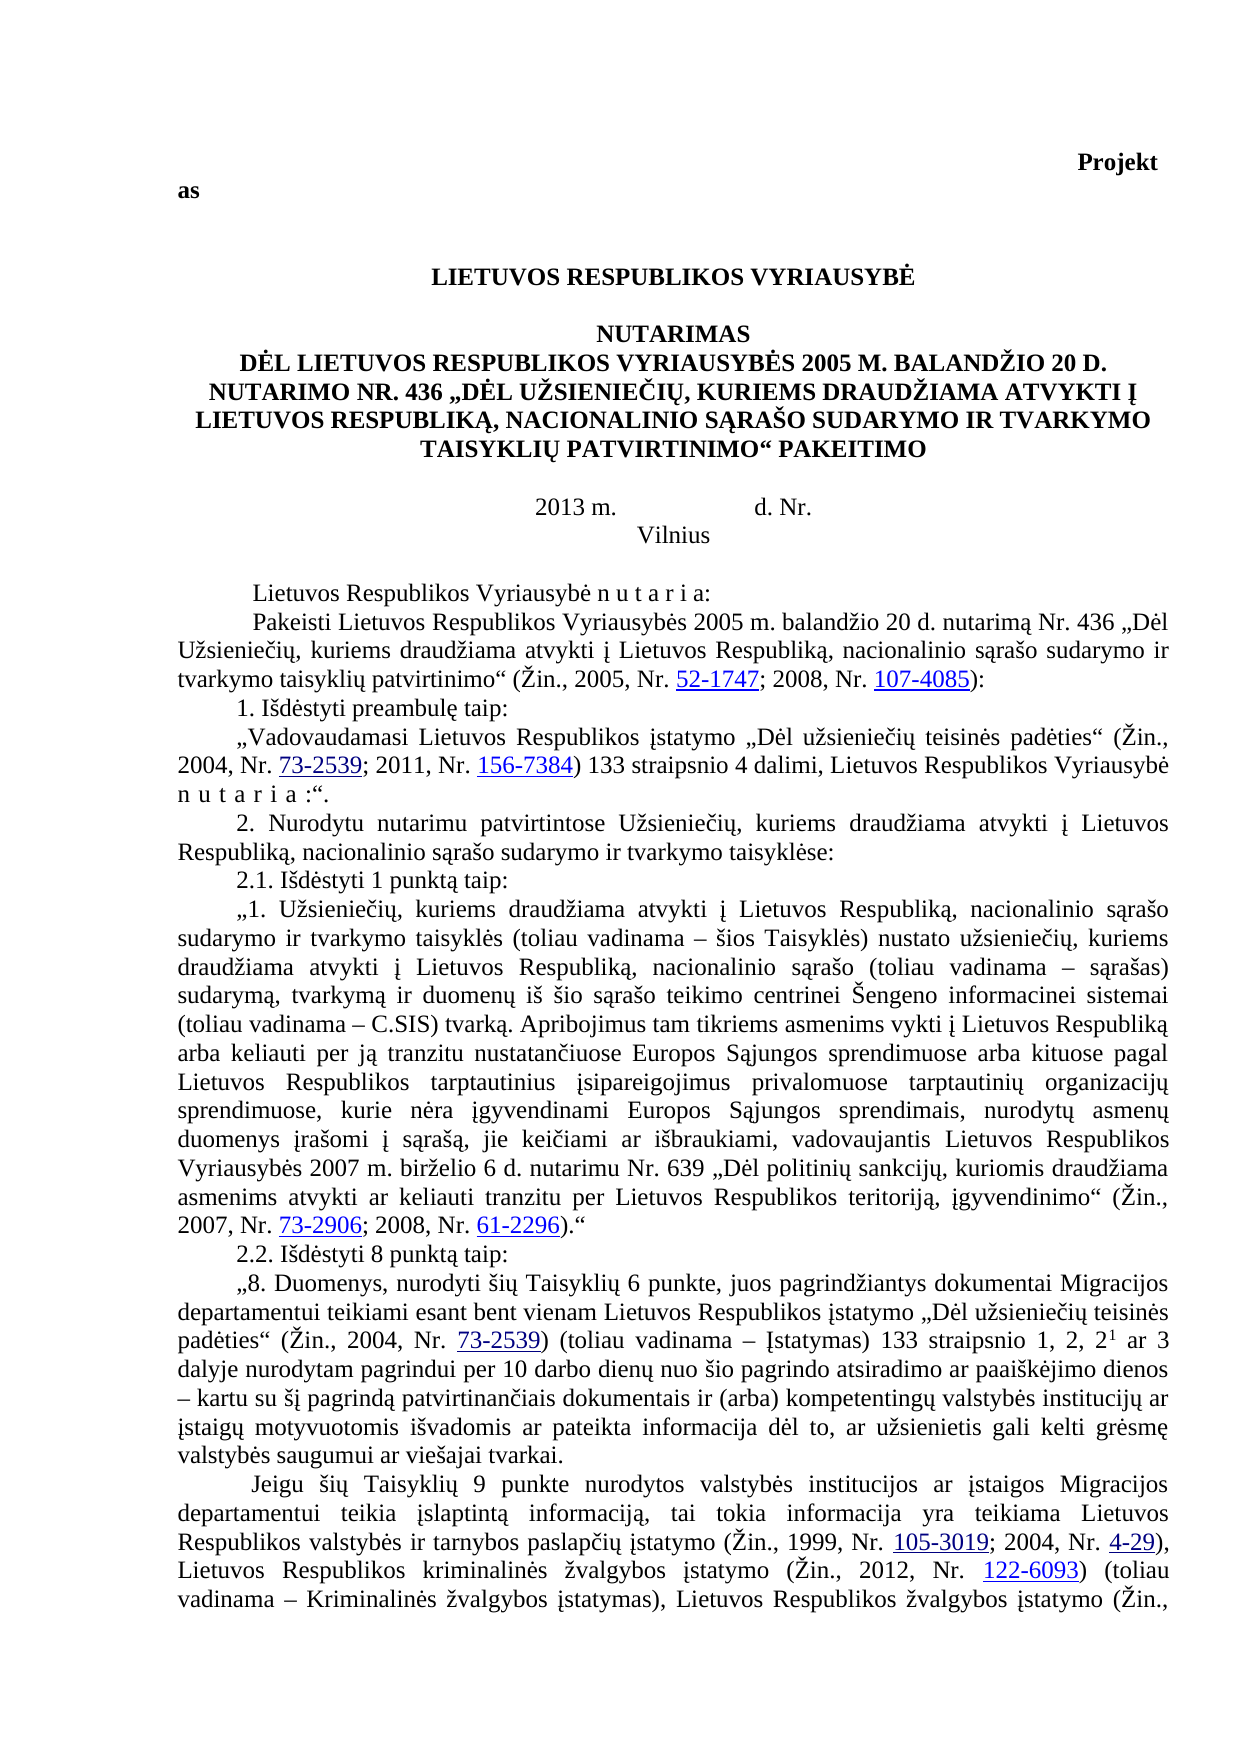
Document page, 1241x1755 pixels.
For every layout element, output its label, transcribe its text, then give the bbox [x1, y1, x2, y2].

text 1. Išdėstyti preambulę taip: [177, 693, 1169, 722]
text LIETUVOS RESPUBLIKOS VYRIAUSYBĖ [177, 262, 1169, 291]
text „1. Užsieniečių, kuriems draudžiama atvykti į Lietuvos Respubliką, nacionalinio sąrašo sudarymo ir tvarkymo taisyklės (toliau vadinama – šios Taisyklės) nustato užsieniečių, kuriems draudžiama atvykti į Lietuvos Respubliką, nacionalinio sąrašo (toliau vadinama – sąrašas) sudarymą, tvarkymą ir duomenų iš šio sąrašo teikimo centrinei Šengeno informacinei sistemai (toliau vadinama – C.SIS) tvarką. Apribojimus tam tikriems asmenims vykti į Lietuvos Respubliką arba keliauti per ją tranzitu nustatančiuose Europos Sąjungos sprendimuose arba kituose pagal Lietuvos Respublikos tarptautinius įsipareigojimus privalomuose tarptautinių organizacijų sprendimuose, kurie nėra įgyvendinami Europos Sąjungos sprendimais, nurodytų asmenų duomenys įrašomi į sąrašą, jie keičiami ar išbraukiami, vadovaujantis Lietuvos Respublikos Vyriausybės 2007 m. birželio 6 d. nutarimu Nr. 639 „Dėl politinių sankcijų, kuriomis draudžiama asmenims atvykti ar keliauti tranzitu per Lietuvos Respublikos teritoriją, įgyvendinimo“ (Žin., 2007, Nr. 73-2906; 2008, Nr. 61-2296).“ [177, 894, 1169, 1239]
text Jeigu šių Taisyklių 9 punkte nurodytos valstybės institucijos ar įstaigos Migracijos departamentui teikia įslaptintą informaciją, tai tokia informacija yra teikiama Lietuvos Respublikos valstybės ir tarnybos paslapčių įstatymo (Žin., 1999, Nr. 105-3019; 2004, Nr. 4-29), Lietuvos Respublikos kriminalinės žvalgybos įstatymo (Žin., 2012, Nr. 122-6093) (toliau vadinama – Kriminalinės žvalgybos įstatymas), Lietuvos Respublikos žvalgybos įstatymo (Žin., [177, 1469, 1169, 1613]
text Vilnius [177, 521, 1169, 549]
text „Vadovaudamasi Lietuvos Respublikos įstatymo „Dėl užsieniečių teisinės padėties“ (Žin., 2004, Nr. 73-2539; 2011, Nr. 156-7384) 133 straipsnio 4 dalimi, Lietuvos Respublikos Vyriausybė nutaria:“. [177, 722, 1169, 808]
text Lietuvos Respublikos Vyriausybė n u t a r i a: [177, 578, 1169, 607]
text NUTARIMAS [177, 319, 1169, 348]
text 2.1. Išdėstyti 1 punktą taip: [177, 866, 1169, 894]
text Pakeisti Lietuvos Respublikos Vyriausybės 2005 m. balandžio 20 d. nutarimą Nr. 436 „Dėl Užsieniečių, kuriems draudžiama atvykti į Lietuvos Respubliką, nacionalinio sąrašo sudarymo ir tvarkymo taisyklių patvirtinimo“ (Žin., 2005, Nr. 52-1747; 2008, Nr. 107-4085): [177, 607, 1169, 693]
text DĖL LIETUVOS RESPUBLIKOS VYRIAUSYBĖS 2005 M. BALANDŽIO 20 D. NUTARIMO NR. 436 „DĖL UŽSIENIEČIŲ, KURIEMS DRAUDŽIAMA ATVYKTI Į LIETUVOS RESPUBLIKĄ, NACIONALINIO SĄRAŠO SUDARYMO IR TVARKYMO TAISYKLIŲ PATVIRTINIMO“ PAKEITIMO [177, 348, 1169, 463]
text 2.2. Išdėstyti 8 punktą taip: [177, 1239, 1169, 1268]
text 2013 m. d. Nr. [177, 492, 1169, 521]
text 2. Nurodytu nutarimu patvirtintose Užsieniečių, kuriems draudžiama atvykti į Lietuvos Respubliką, nacionalinio sąrašo sudarymo ir tvarkymo taisyklėse: [177, 808, 1169, 866]
text Projektas [177, 147, 1169, 204]
text „8. Duomenys, nurodyti šių Taisyklių 6 punkte, juos pagrindžiantys dokumentai Migracijos departamentui teikiami esant bent vienam Lietuvos Respublikos įstatymo „Dėl užsieniečių teisinės padėties“ (Žin., 2004, Nr. 73-2539) (toliau vadinama – Įstatymas) 133 straipsnio 1, 2, 21 ar 3 dalyje nurodytam pagrindui per 10 darbo dienų nuo šio pagrindo atsiradimo ar paaiškėjimo dienos – kartu su šį pagrindą patvirtinančiais dokumentais ir (arba) kompetentingų valstybės institucijų ar įstaigų motyvuotomis išvadomis ar pateikta informacija dėl to, ar užsienietis gali kelti grėsmę valstybės saugumui ar viešajai tvarkai. [177, 1268, 1169, 1469]
